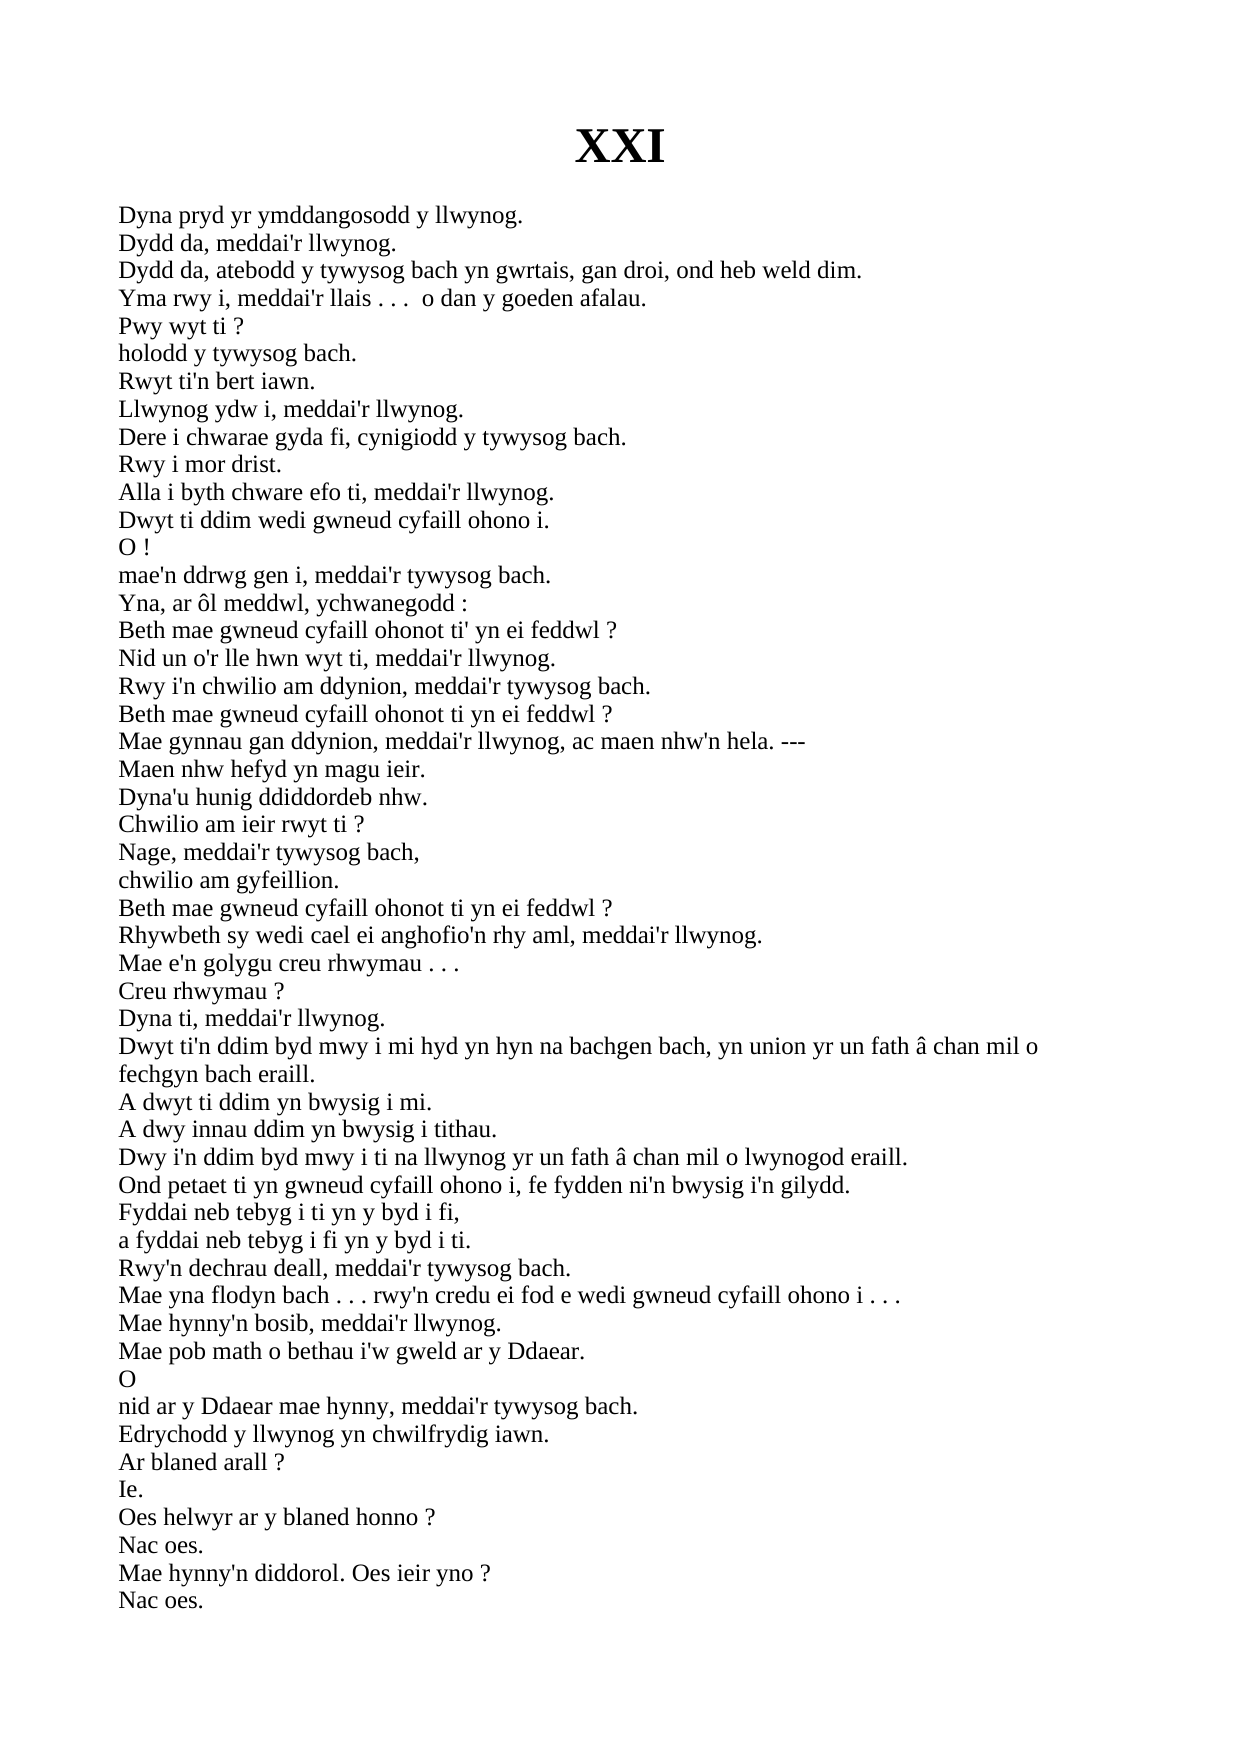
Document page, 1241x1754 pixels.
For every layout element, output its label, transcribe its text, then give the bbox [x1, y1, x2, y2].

text Nac oes. [118, 1531, 1122, 1559]
text Oes helwyr ar y blaned honno ? [118, 1503, 1122, 1531]
text Pwy wyt ti ? [118, 312, 1122, 339]
text Edrychodd y llwynog yn chwilfrydig iawn. [118, 1420, 1122, 1448]
text Alla i byth chware efo ti, meddai'r llwynog. [118, 478, 1122, 506]
text Yma rwy i, meddai'r llais . . . o dan y goeden afalau. [118, 284, 1122, 312]
text Rwy'n dechrau deall, meddai'r tywysog bach. [118, 1254, 1122, 1282]
text Chwilio am ieir rwyt ti ? [118, 811, 1122, 838]
text Nac oes. [118, 1586, 1122, 1614]
text A dwy innau ddim yn bwysig i tithau. [118, 1115, 1122, 1143]
text Ond petaet ti yn gwneud cyfaill ohono i, fe fydden ni'n bwysig i'n gilydd. [118, 1171, 1122, 1198]
text Mae e'n golygu creu rhwymau . . . [118, 949, 1122, 977]
text Rwy i'n chwilio am ddynion, meddai'r tywysog bach. [118, 672, 1122, 700]
text Beth mae gwneud cyfaill ohonot ti yn ei feddwl ? [118, 700, 1122, 727]
text Dyna ti, meddai'r llwynog. [118, 1004, 1122, 1032]
text O [118, 1365, 1122, 1392]
text Creu rhwymau ? [118, 977, 1122, 1004]
text mae'n ddrwg gen i, meddai'r tywysog bach. [118, 561, 1122, 589]
text a fyddai neb tebyg i fi yn y byd i ti. [118, 1226, 1122, 1254]
text Llwynog ydw i, meddai'r llwynog. [118, 395, 1122, 423]
text Beth mae gwneud cyfaill ohonot ti yn ei feddwl ? [118, 894, 1122, 921]
text Nage, meddai'r tywysog bach, [118, 838, 1122, 866]
text Mae hynny'n diddorol. Oes ieir yno ? [118, 1559, 1122, 1586]
text Maen nhw hefyd yn magu ieir. [118, 755, 1122, 783]
text Yna, ar ôl meddwl, ychwanegodd : [118, 589, 1122, 617]
text Dwyt ti'n ddim byd mwy i mi hyd yn hyn na bachgen bach, yn union yr un fath â chan mil o [118, 1032, 1122, 1060]
subtitle XXI [118, 118, 1122, 173]
text Mae pob math o bethau i'w gweld ar y Ddaear. [118, 1337, 1122, 1365]
text chwilio am gyfeillion. [118, 866, 1122, 894]
text Mae hynny'n bosib, meddai'r llwynog. [118, 1309, 1122, 1337]
text Rwy i mor drist. [118, 450, 1122, 478]
text Dyna'u hunig ddiddordeb nhw. [118, 783, 1122, 811]
text nid ar y Ddaear mae hynny, meddai'r tywysog bach. [118, 1392, 1122, 1420]
text Ar blaned arall ? [118, 1448, 1122, 1476]
text Beth mae gwneud cyfaill ohonot ti' yn ei feddwl ? [118, 617, 1122, 644]
text Dyna pryd yr ymddangosodd y llwynog. [118, 201, 1122, 229]
text Nid un o'r lle hwn wyt ti, meddai'r llwynog. [118, 644, 1122, 672]
text Dydd da, meddai'r llwynog. [118, 229, 1122, 256]
text Rhywbeth sy wedi cael ei anghofio'n rhy aml, meddai'r llwynog. [118, 921, 1122, 949]
text Dwy i'n ddim byd mwy i ti na llwynog yr un fath â chan mil o lwynogod eraill. [118, 1143, 1122, 1171]
text Fyddai neb tebyg i ti yn y byd i fi, [118, 1198, 1122, 1226]
text Rwyt ti'n bert iawn. [118, 367, 1122, 395]
text O ! [118, 533, 1122, 561]
text Ie. [118, 1476, 1122, 1503]
text Dydd da, atebodd y tywysog bach yn gwrtais, gan droi, ond heb weld dim. [118, 256, 1122, 284]
text fechgyn bach eraill. [118, 1060, 1122, 1088]
text Mae yna flodyn bach . . . rwy'n credu ei fod e wedi gwneud cyfaill ohono i . . . [118, 1282, 1122, 1309]
text holodd y tywysog bach. [118, 339, 1122, 367]
text Dere i chwarae gyda fi, cynigiodd y tywysog bach. [118, 423, 1122, 450]
text Mae gynnau gan ddynion, meddai'r llwynog, ac maen nhw'n hela. --- [118, 727, 1122, 755]
text Dwyt ti ddim wedi gwneud cyfaill ohono i. [118, 506, 1122, 533]
text A dwyt ti ddim yn bwysig i mi. [118, 1088, 1122, 1115]
